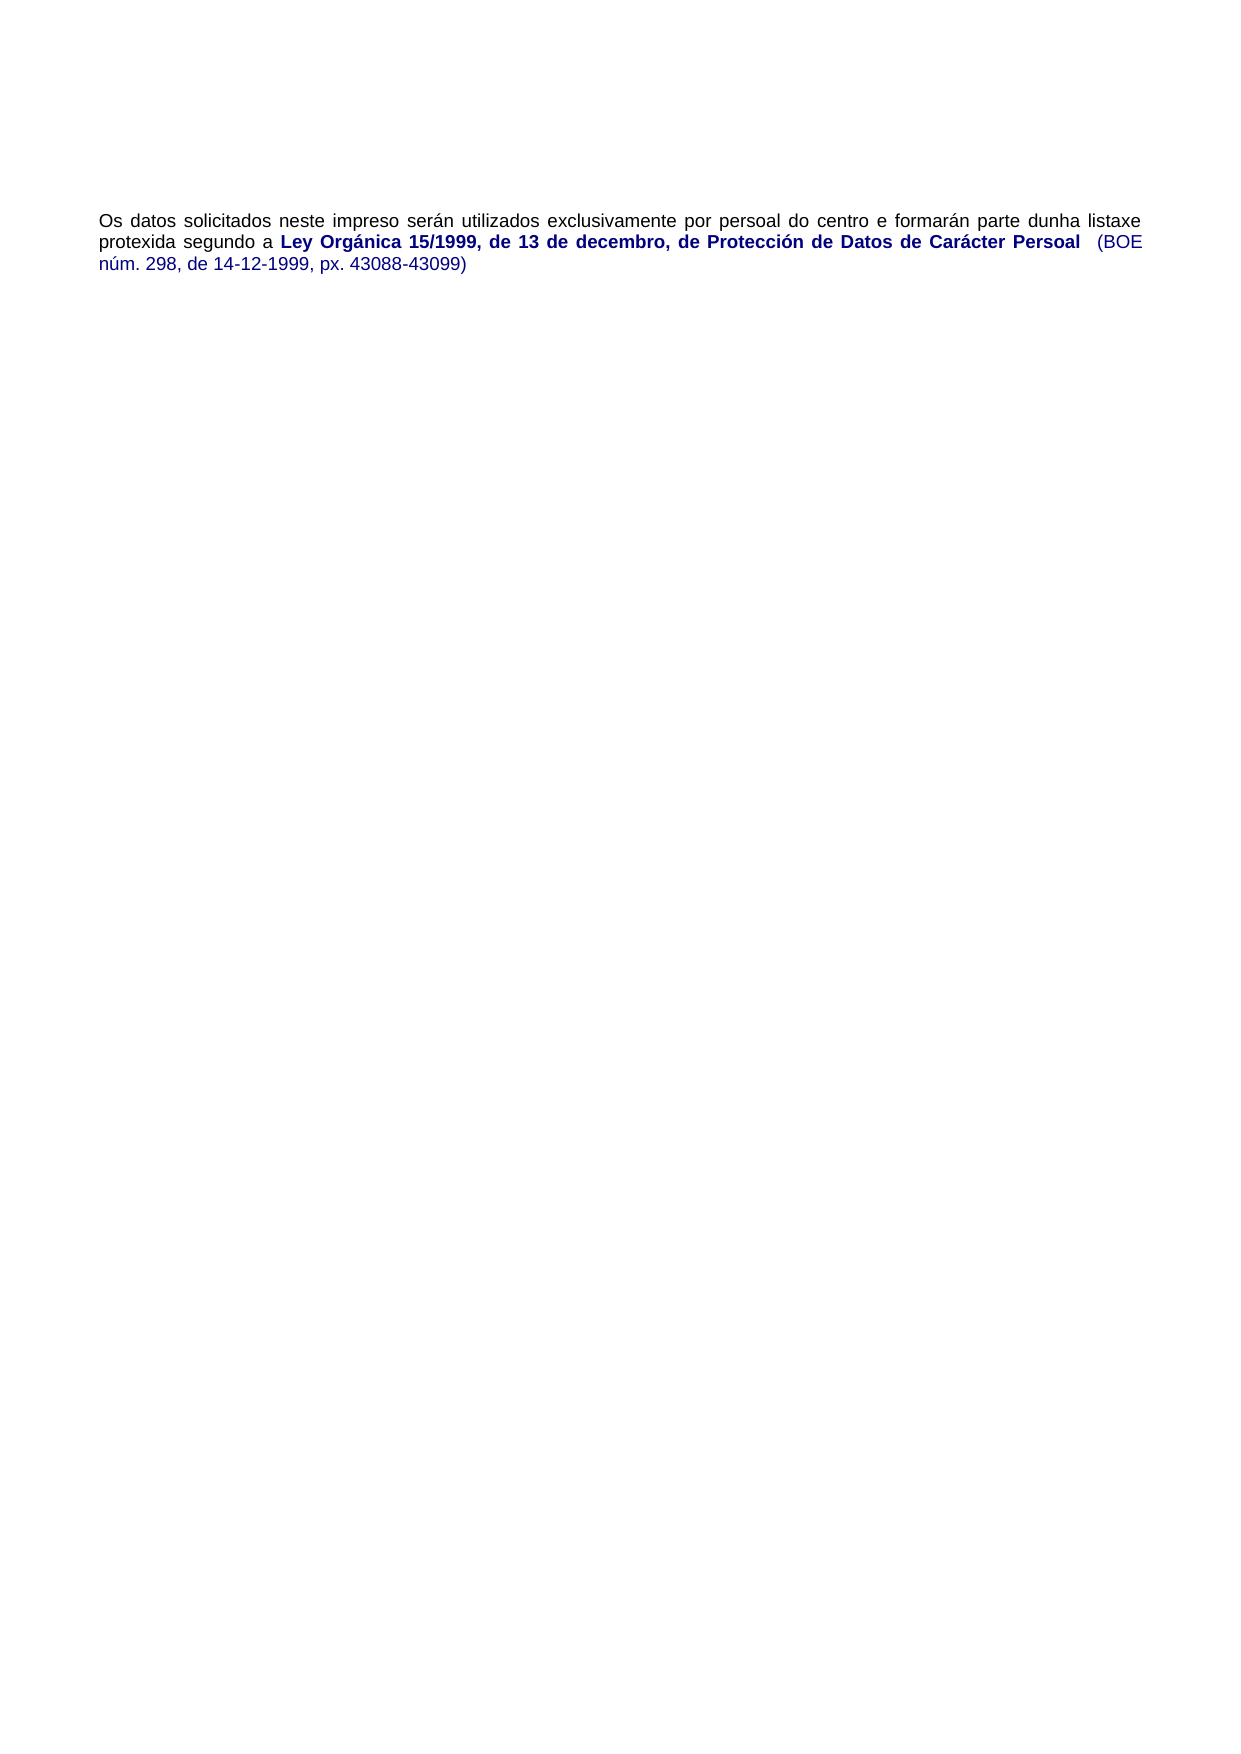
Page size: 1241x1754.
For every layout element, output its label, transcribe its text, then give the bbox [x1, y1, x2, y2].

text Os datos solicitados neste impreso serán utilizados exclusivamente por persoal do centro e formarán parte dunha listaxe protexida segundo a Ley Orgánica 15/1999, de 13 de decembro, de Protección de Datos de Carácter Persoal (BOE núm. 298, de 14-12-1999, px. 43088-43099) [98, 209, 1143, 274]
